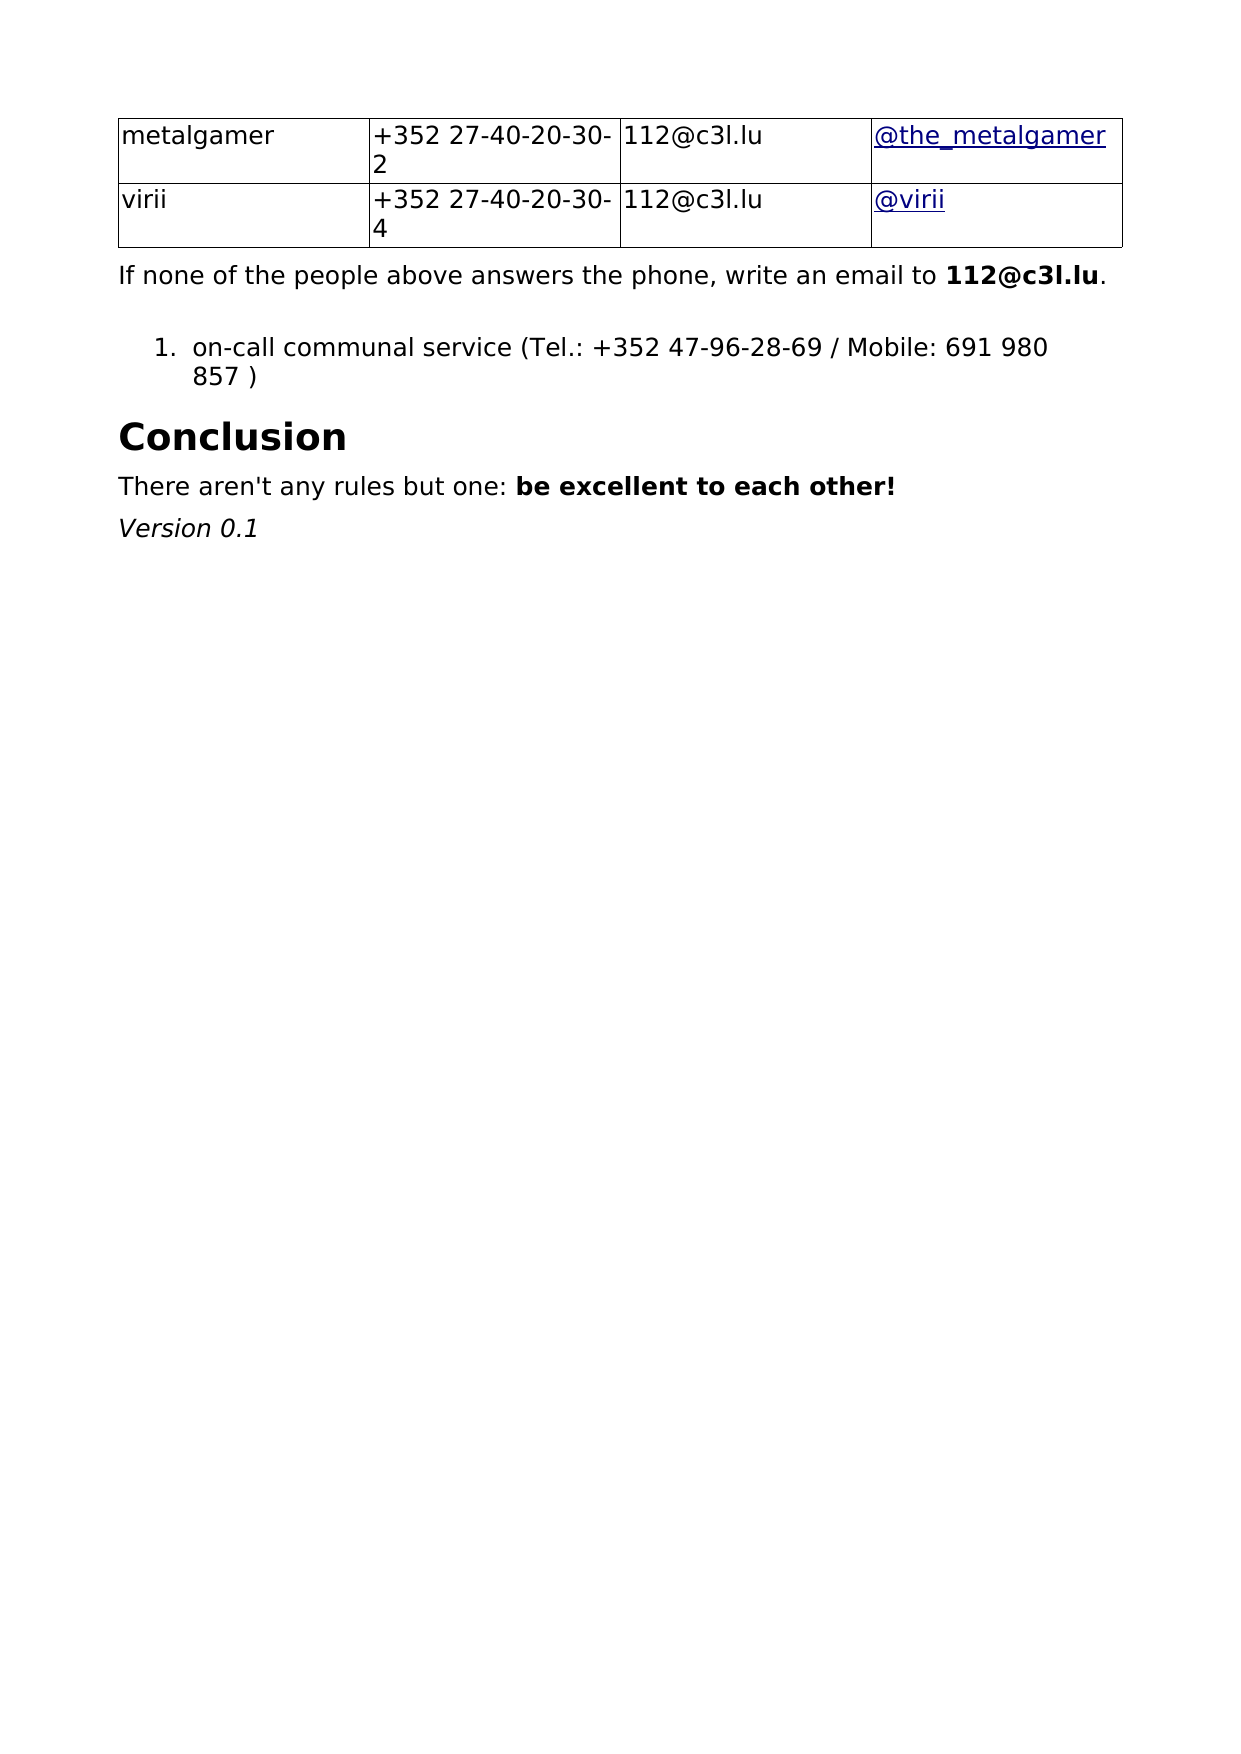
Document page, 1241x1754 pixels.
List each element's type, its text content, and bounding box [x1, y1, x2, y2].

text Version 0.1 [118, 514, 1122, 543]
table_cell 112@c3l.lu [621, 119, 871, 182]
text If none of the people above answers the phone, write an email to 112@c3l.lu. [118, 262, 1122, 291]
text There aren't any rules but one: be excellent to each other! [118, 472, 1122, 501]
table_cell metalgamer [119, 119, 369, 182]
table_cell +352 27-40-20-30-4 [370, 184, 620, 247]
table_cell @virii [872, 184, 1122, 247]
table_cell 112@c3l.lu [621, 184, 871, 247]
subtitle Conclusion [118, 416, 1122, 460]
table_cell +352 27-40-20-30-2 [370, 119, 620, 182]
table_cell virii [119, 184, 369, 247]
table_cell @the_metalgamer [872, 119, 1122, 182]
list on-call communal service (Tel.: +352 47-96-28-69 / Mobile: 691 980 857 ) [177, 333, 1122, 391]
